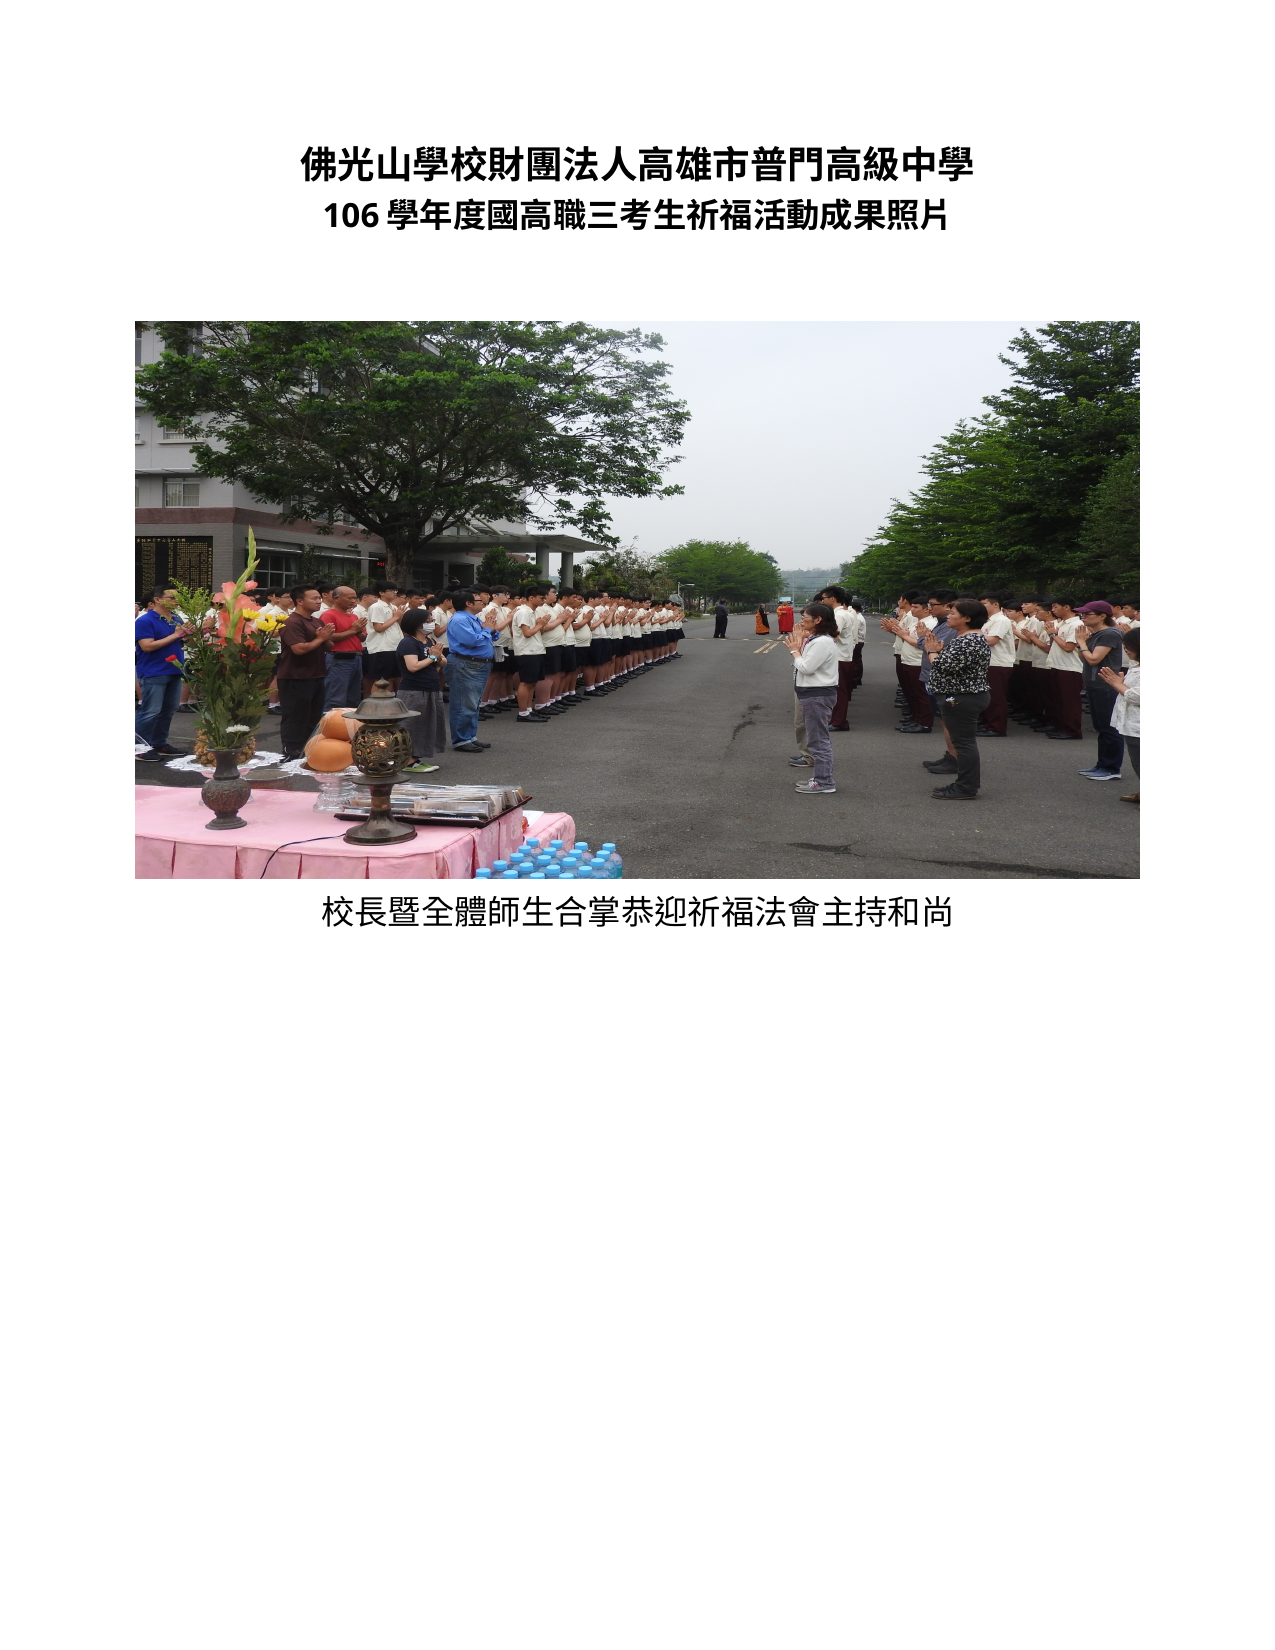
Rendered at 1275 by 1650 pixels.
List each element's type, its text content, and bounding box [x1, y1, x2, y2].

text 佛光山學校財團法人高雄市普門高級中學 [135, 135, 1140, 189]
text 106學年度國高職三考生祈福活動成果照片 [135, 189, 1140, 321]
text 校長暨全體師生合掌恭迎祈福法會主持和尚 [135, 879, 1140, 934]
picture [135, 321, 1140, 879]
